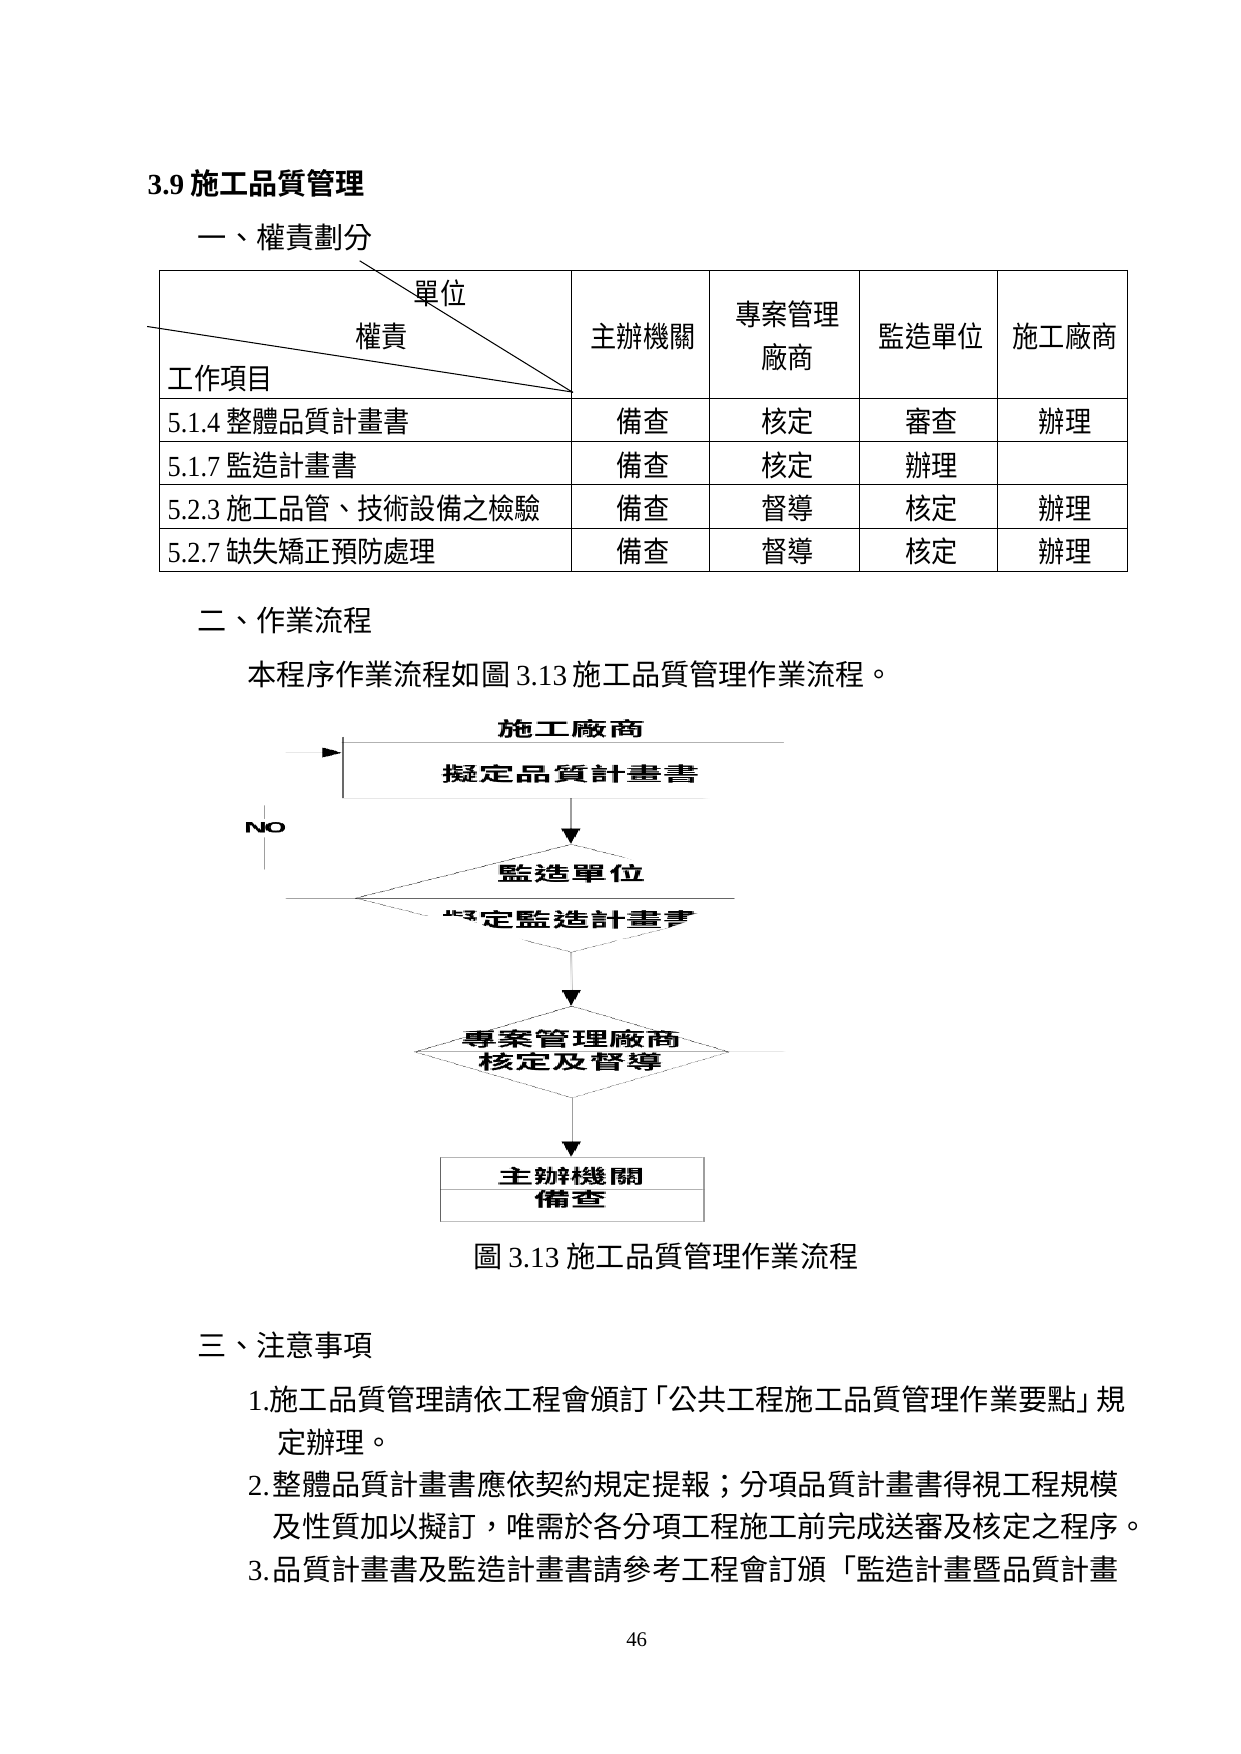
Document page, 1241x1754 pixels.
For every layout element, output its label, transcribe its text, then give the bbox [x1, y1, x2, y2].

table_cell 備查 [572, 399, 709, 441]
text 1.施工品質管理請依工程會頒訂「公共工程施工品質管理作業要點」規定辦理。 [248, 1377, 1125, 1461]
table_cell 5.1.7監造計畫書 [160, 442, 571, 484]
table_cell 審查 [860, 399, 997, 441]
text 圖3.13 施工品質管理作業流程 [148, 1234, 1125, 1276]
table_cell 核定 [860, 485, 997, 528]
table_cell 督導 [710, 485, 859, 528]
table_cell 辦理 [860, 442, 997, 484]
list 整體品質計畫書應依契約規定提報；分項品質計畫書得視工程規模及性質加以擬訂，唯需於各分項工程施工前完成送審及核定之程序。 [248, 1461, 1125, 1546]
table_header 單位 權責 工作項目 [160, 330, 571, 398]
table_header 單位 權責 工作項目 [379, 271, 571, 390]
text 本程序作業流程如圖3.13施工品質管理作業流程。 [247, 652, 1125, 694]
table_header 單位 權責 工作項目 [160, 271, 566, 390]
table_cell [998, 442, 1127, 484]
table_header 專案管理 廠商 [710, 271, 859, 398]
table_header 施工廠商 [998, 271, 1127, 398]
table_header 監造單位 [860, 271, 997, 398]
table_cell 5.2.7缺失矯正預防處理 [160, 529, 571, 571]
table_cell 督導 [710, 529, 859, 571]
text 二、作業流程 [198, 597, 1125, 639]
table_cell 備查 [572, 529, 709, 571]
table_cell 5.1.4整體品質計畫書 [160, 399, 571, 441]
list 品質計畫書及監造計畫書請參考工程會訂頒「監造計畫暨品質計畫 [248, 1546, 1125, 1588]
table_cell 備查 [572, 485, 709, 528]
table_cell 辦理 [998, 485, 1127, 528]
text 三、注意事項 [198, 1322, 1125, 1364]
subtitle 3.9施工品質管理 [147, 160, 1113, 202]
table_cell 核定 [710, 442, 859, 484]
table_cell 核定 [860, 529, 997, 571]
table_cell 核定 [710, 399, 859, 441]
table_cell 辦理 [998, 529, 1127, 571]
table_cell 5.2.3施工品管、技術設備之檢驗 [160, 485, 571, 528]
table_cell 備查 [572, 442, 709, 484]
text 一、權責劃分 [198, 215, 1125, 257]
table_cell 辦理 [998, 399, 1127, 441]
table_header 主辦機關 [572, 271, 709, 398]
